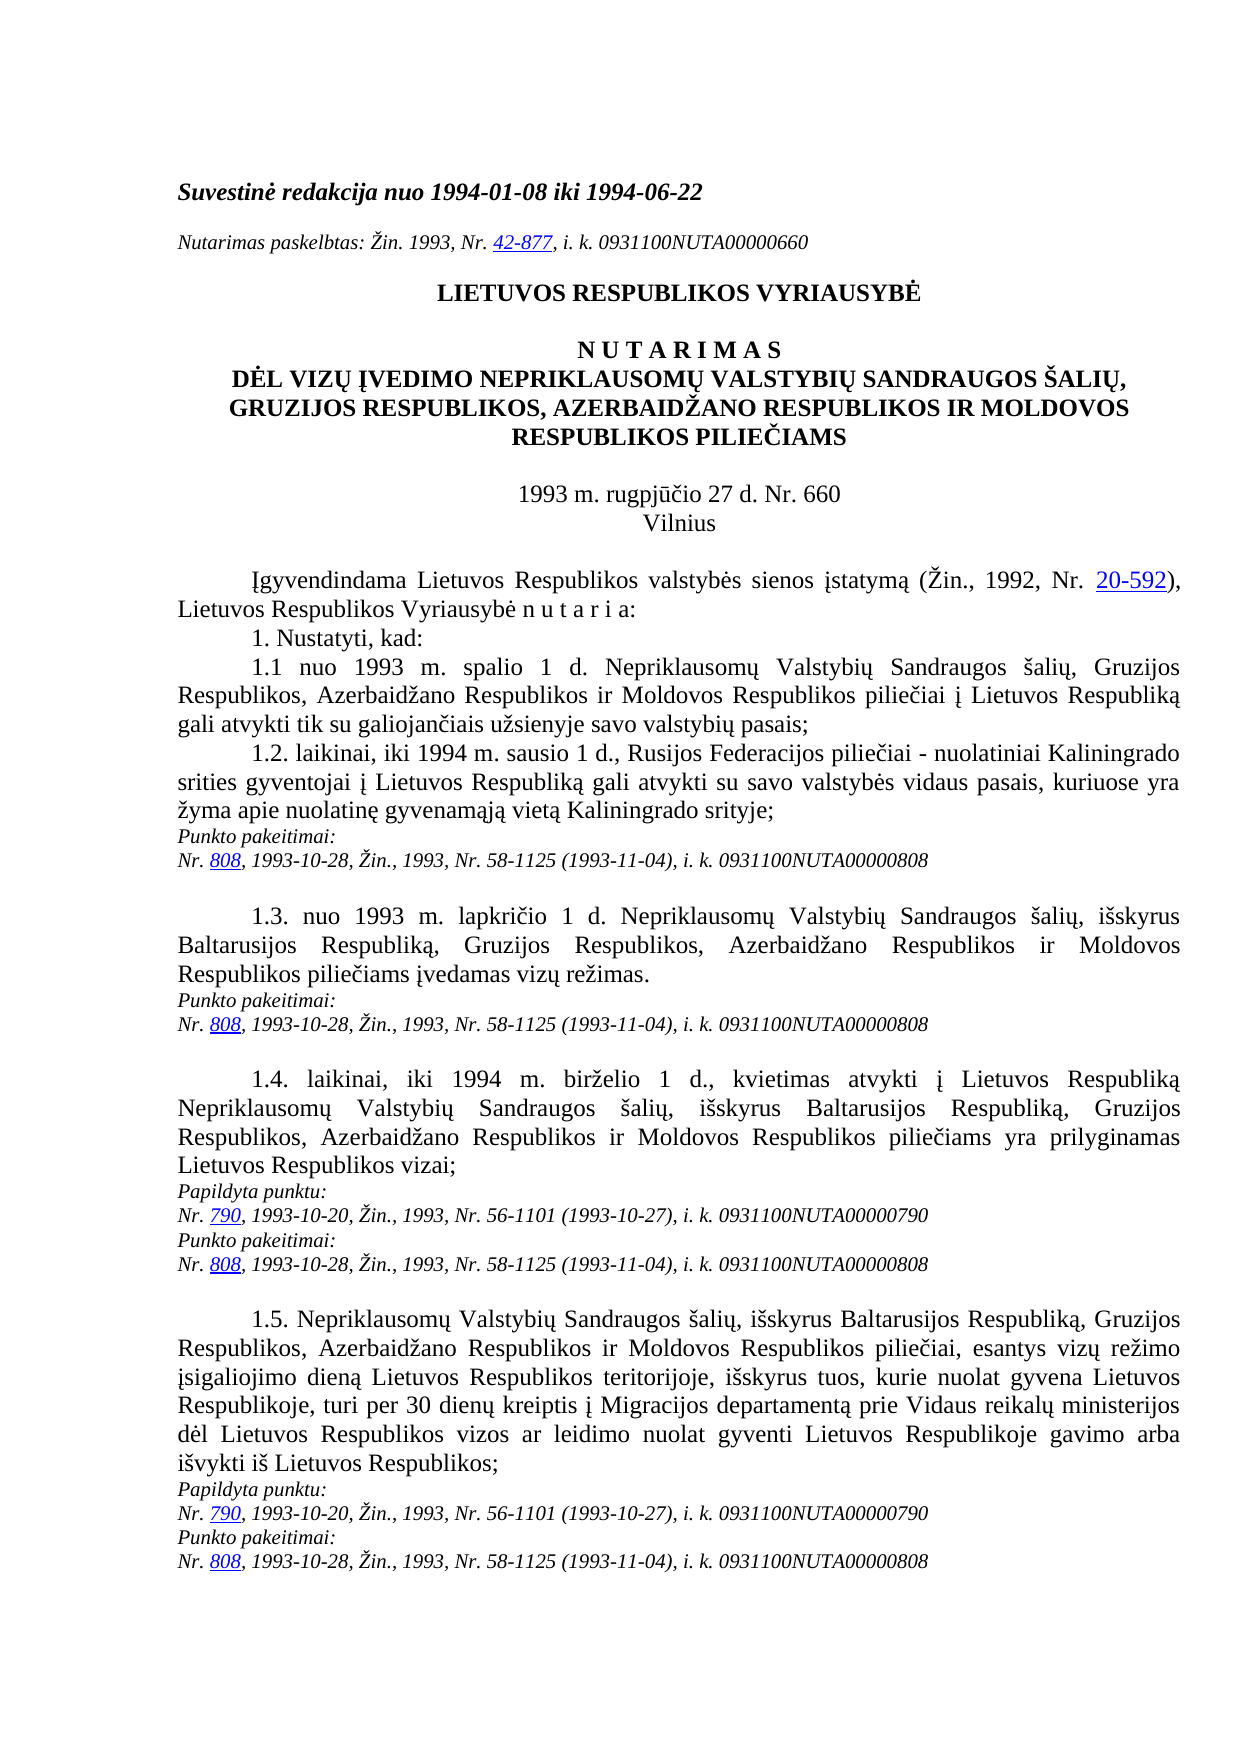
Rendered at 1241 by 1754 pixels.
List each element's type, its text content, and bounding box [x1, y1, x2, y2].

text Punkto pakeitimai: [177, 824, 1181, 848]
text Įgyvendindama Lietuvos Respublikos valstybės sienos įstatymą (Žin., 1992, Nr. 20-592), Lietuvos Respublikos Vyriausybė nutaria: [177, 566, 1181, 623]
text DĖL VIZŲ ĮVEDIMO NEPRIKLAUSOMŲ VALSTYBIŲ SANDRAUGOS ŠALIŲ, GRUZIJOS RESPUBLIKOS, AZERBAIDŽANO RESPUBLIKOS IR MOLDOVOS RESPUBLIKOS PILIEČIAMS [177, 364, 1181, 451]
text LIETUVOS RESPUBLIKOS VYRIAUSYBĖ [177, 278, 1181, 307]
text 1.2. laikinai, iki 1994 m. sausio 1 d., Rusijos Federacijos piliečiai - nuolatiniai Kaliningrado srities gyventojai į Lietuvos Respubliką gali atvykti su savo valstybės vidaus pasais, kuriuose yra žyma apie nuolatinę gyvenamąją vietą Kaliningrado srityje; [177, 738, 1181, 824]
text N U T A R I M A S [177, 336, 1181, 364]
text Nr. 790, 1993-10-20, Žin., 1993, Nr. 56-1101 (1993-10-27), i. k. 0931100NUTA00000790 [177, 1501, 1181, 1525]
text Punkto pakeitimai: [177, 1525, 1181, 1549]
text 1. Nustatyti, kad: [177, 623, 1181, 652]
text 1.1 nuo 1993 m. spalio 1 d. Nepriklausomų Valstybių Sandraugos šalių, Gruzijos Respublikos, Azerbaidžano Respublikos ir Moldovos Respublikos piliečiai į Lietuvos Respubliką gali atvykti tik su galiojančiais užsienyje savo valstybių pasais; [177, 652, 1181, 738]
text 1.3. nuo 1993 m. lapkričio 1 d. Nepriklausomų Valstybių Sandraugos šalių, išskyrus Baltarusijos Respubliką, Gruzijos Respublikos, Azerbaidžano Respublikos ir Moldovos Respublikos piliečiams įvedamas vizų režimas. [177, 901, 1181, 987]
text Suvestinė redakcija nuo 1994-01-08 iki 1994-06-22 [177, 177, 1181, 206]
text Nr. 808, 1993-10-28, Žin., 1993, Nr. 58-1125 (1993-11-04), i. k. 0931100NUTA00000808 [177, 1012, 1181, 1036]
text Papildyta punktu: [177, 1477, 1181, 1501]
text Nr. 808, 1993-10-28, Žin., 1993, Nr. 58-1125 (1993-11-04), i. k. 0931100NUTA00000808 [177, 1549, 1181, 1573]
text 1.5. Nepriklausomų Valstybių Sandraugos šalių, išskyrus Baltarusijos Respubliką, Gruzijos Respublikos, Azerbaidžano Respublikos ir Moldovos Respublikos piliečiai, esantys vizų režimo įsigaliojimo dieną Lietuvos Respublikos teritorijoje, išskyrus tuos, kurie nuolat gyvena Lietuvos Respublikoje, turi per 30 dienų kreiptis į Migracijos departamentą prie Vidaus reikalų ministerijos dėl Lietuvos Respublikos vizos ar leidimo nuolat gyventi Lietuvos Respublikoje gavimo arba išvykti iš Lietuvos Respublikos; [177, 1304, 1181, 1477]
text Vilnius [177, 508, 1181, 537]
text Nr. 808, 1993-10-28, Žin., 1993, Nr. 58-1125 (1993-11-04), i. k. 0931100NUTA00000808 [177, 1252, 1181, 1276]
text Nutarimas paskelbtas: Žin. 1993, Nr. 42-877, i. k. 0931100NUTA00000660 [177, 230, 1181, 254]
text Nr. 790, 1993-10-20, Žin., 1993, Nr. 56-1101 (1993-10-27), i. k. 0931100NUTA00000790 [177, 1203, 1181, 1227]
text Punkto pakeitimai: [177, 987, 1181, 1012]
text Punkto pakeitimai: [177, 1227, 1181, 1252]
text Nr. 808, 1993-10-28, Žin., 1993, Nr. 58-1125 (1993-11-04), i. k. 0931100NUTA00000808 [177, 848, 1181, 872]
text Papildyta punktu: [177, 1179, 1181, 1203]
text 1.4. laikinai, iki 1994 m. birželio 1 d., kvietimas atvykti į Lietuvos Respubliką Nepriklausomų Valstybių Sandraugos šalių, išskyrus Baltarusijos Respubliką, Gruzijos Respublikos, Azerbaidžano Respublikos ir Moldovos Respublikos piliečiams yra prilyginamas Lietuvos Respublikos vizai; [177, 1064, 1181, 1179]
text 1993 m. rugpjūčio 27 d. Nr. 660 [177, 479, 1181, 508]
